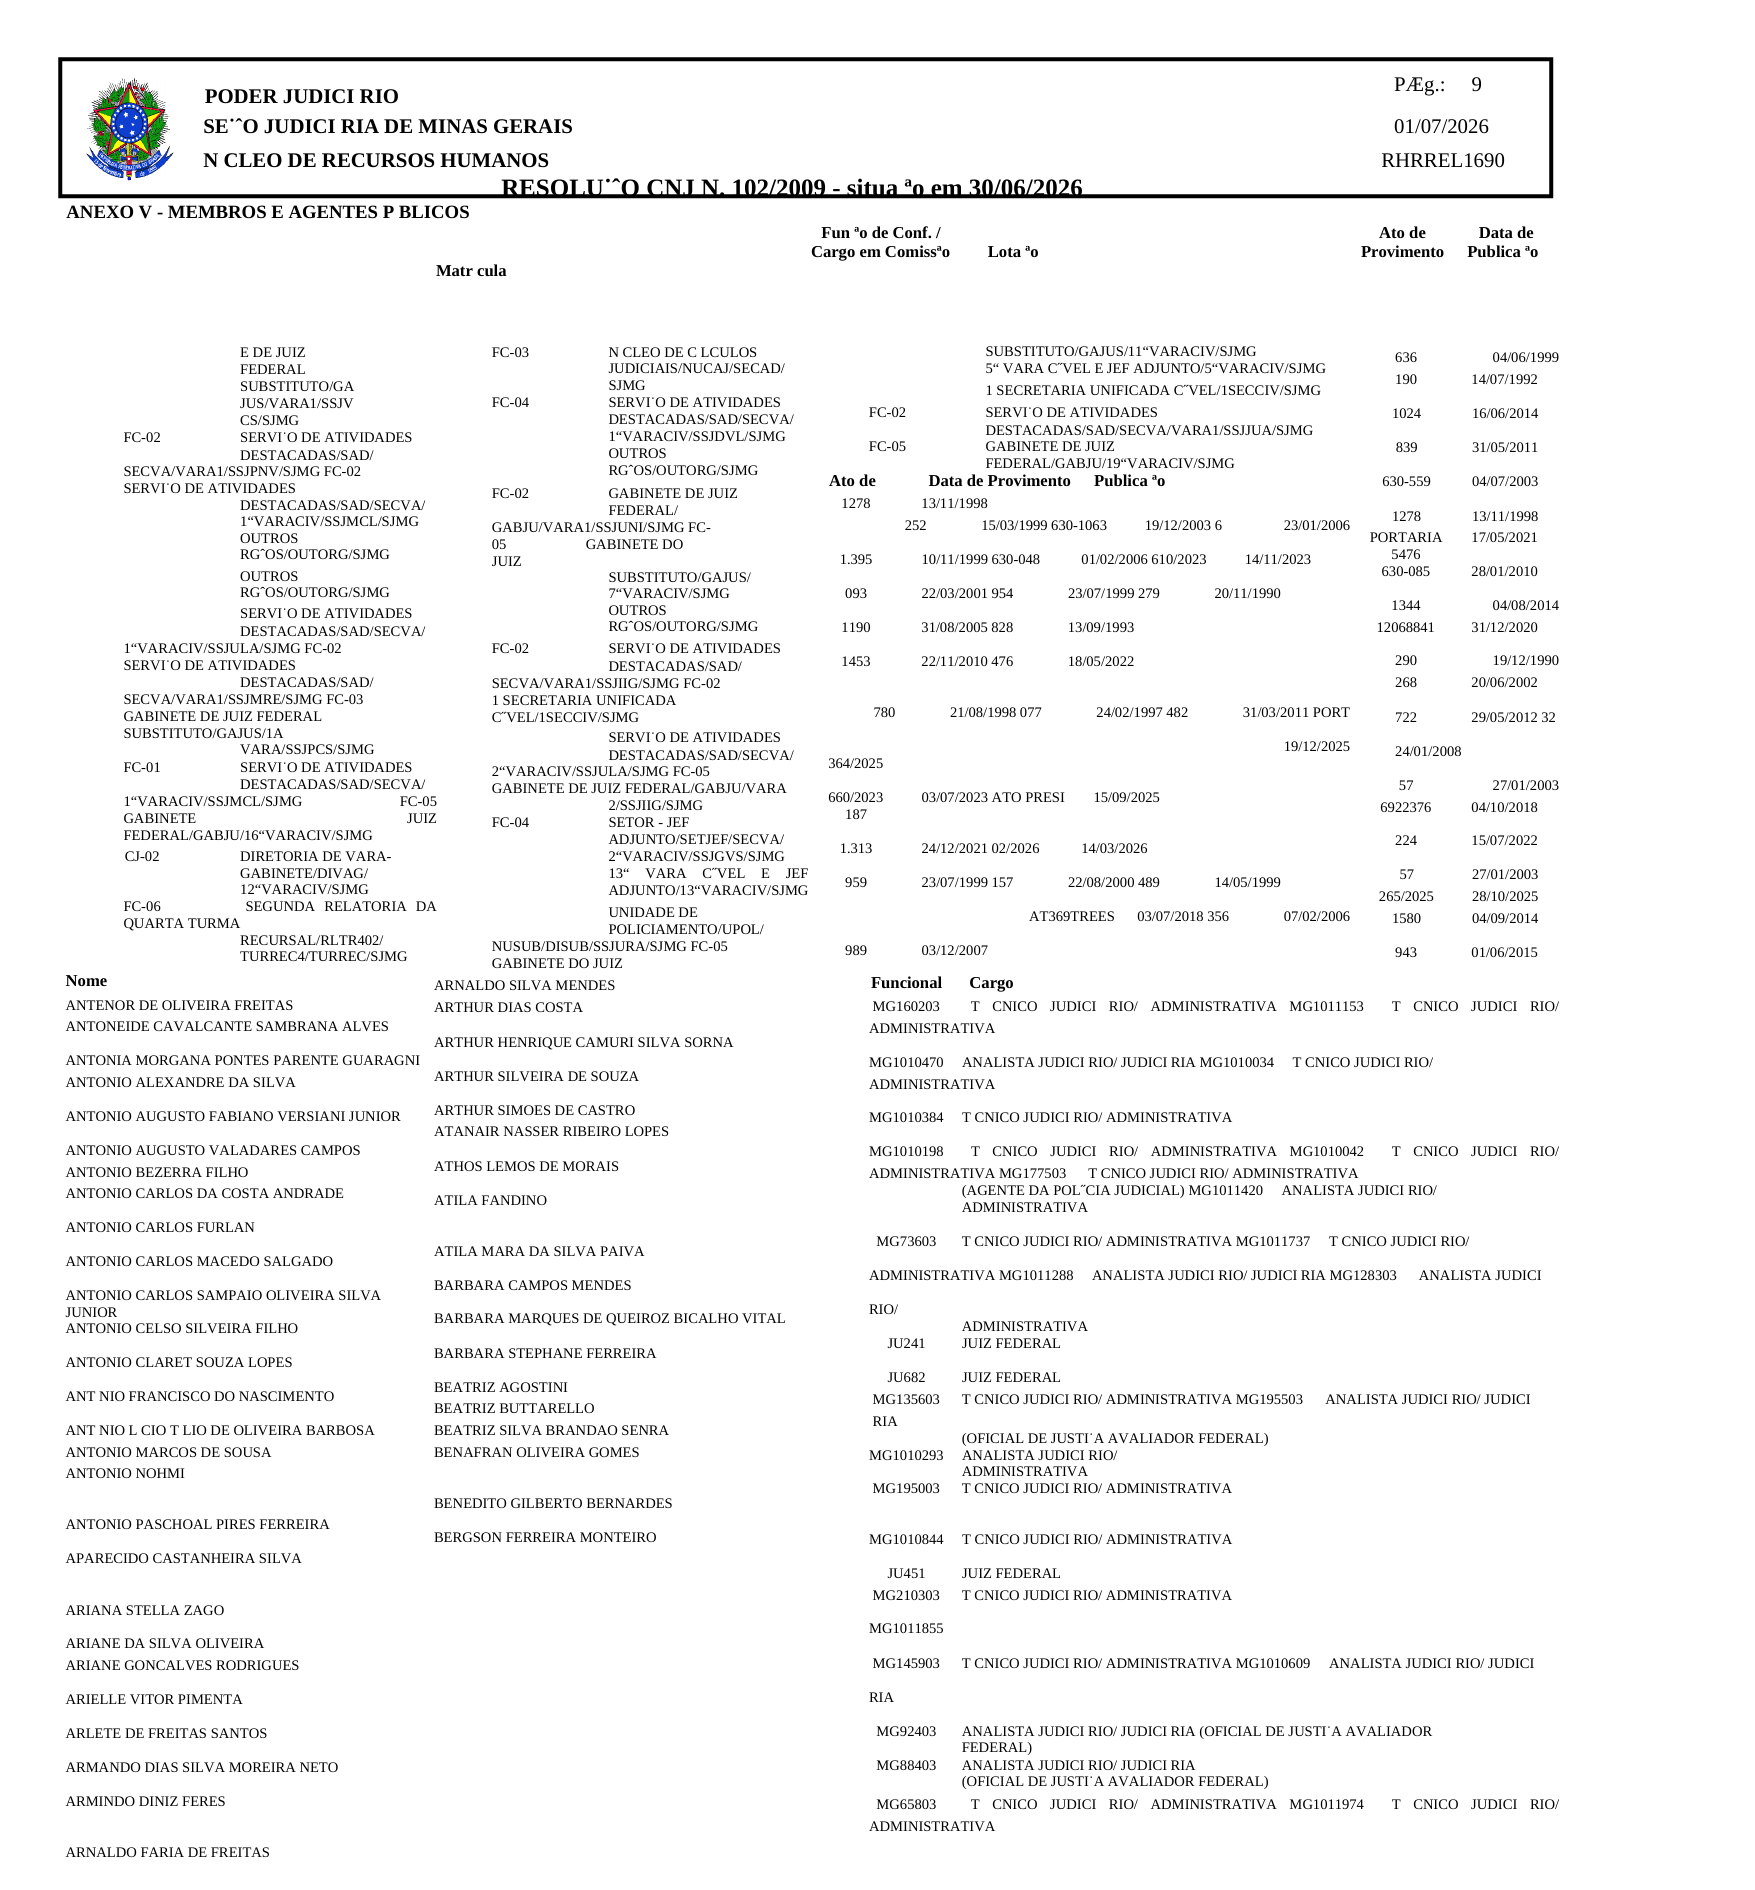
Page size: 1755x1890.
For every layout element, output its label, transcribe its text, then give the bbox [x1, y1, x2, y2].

text 959 23/07/1999 157 22/08/2000 489 14/05/1999 [845, 868, 1355, 890]
text 1024 16/06/2014 839 31/05/2011 630-559 04/07/2003 1278 13/11/1998 [1381, 388, 1538, 524]
text ANTENOR DE OLIVEIRA FREITAS [65, 997, 427, 1013]
text ADMINISTRATIVA [962, 1463, 1559, 1480]
text ANTONIO NOHMI [65, 1466, 427, 1482]
text DESTACADAS/SAD/SECVA/VARA1/SSJPNV/SJMG FC-02 SERVI˙O DE ATIVIDADES [123, 446, 403, 497]
text FC-02 SERVI˙O DE ATIVIDADES [869, 404, 1355, 421]
text DESTACADAS/SAD/SECVA/1“VARACIV/SSJDVL/SJMG OUTROS RGˆOS/OUTORG/SJMG [608, 411, 804, 479]
text CJ-02 DIRETORIA DE VARA- [124, 848, 425, 865]
text ANTONIO PASCHOAL PIRES FERREIRA APARECIDO CASTANHEIRA SILVA [65, 1499, 351, 1567]
text 1 SECRETARIA UNIFICADA C˝VEL/1SECCIV/SJMG [985, 382, 1355, 398]
text DESTACADAS/SAD/SECVA/1“VARACIV/SSJMCL/SJMG [240, 497, 425, 529]
text 1.313 24/12/2021 02/2026 14/03/2026 [832, 822, 1355, 856]
text ANTONIO AUGUSTO VALADARES CAMPOS ANTONIO BEZERRA FILHO [65, 1136, 382, 1180]
text BENEDITO GILBERTO BERNARDES BERGSON FERREIRA MONTEIRO [434, 1478, 702, 1546]
text FC-02 SERVI˙O DE ATIVIDADES [492, 640, 804, 657]
text (AGENTE DA POL˝CIA JUDICIAL) MG1011420 ANALISTA JUDICI RIO/ [869, 1182, 1512, 1199]
text ARTHUR HENRIQUE CAMURI SILVA SORNA ARTHUR SILVEIRA DE SOUZA [434, 1016, 763, 1084]
text DESTACADAS/SAD/SECVA/VARA1/SSJIIG/SJMG FC-02 1 SECRETARIA UNIFICADA C˝VEL/1SECCIV/SJMG [492, 657, 789, 725]
text 1278 13/11/1998 [841, 495, 1355, 512]
text OUTROS RGˆOS/OUTORG/SJMG [608, 602, 804, 634]
text VARA/SSJPCS/SJMG [240, 742, 425, 758]
text MG145903 T CNICO JUDICI RIO/ ADMINISTRATIVA MG1010609 ANALISTA JUDICI RIO/ JUDICI RIA [869, 1637, 1559, 1705]
text DESTACADAS/SAD/SECVA/1“VARACIV/SSJMCL/SJMG FC-05 GABINETE JUIZ FEDERAL/GABJU/16“VARACIV/SJMG [123, 775, 425, 843]
text BEATRIZ SILVA BRANDAO SENRA BENAFRAN OLIVEIRA GOMES [434, 1417, 699, 1461]
text ANTONIO CELSO SILVEIRA FILHO [65, 1321, 427, 1337]
text FC-06 SEGUNDA RELATORIA DA QUARTA TURMA [123, 898, 425, 932]
text 630-085 28/01/2010 [1381, 563, 1559, 579]
text Ato de Data de Provimento Publica ªo [811, 471, 1355, 490]
text ARIANA STELLA ZAGO [65, 1602, 427, 1618]
text DESTACADAS/SAD/SECVA/1“VARACIV/SSJULA/SJMG FC-02 SERVI˙O DE ATIVIDADES [123, 622, 425, 673]
text MG1010293 ANALISTA JUDICI RIO/ [869, 1447, 1559, 1463]
text FEDERAL/GABJU/19“VARACIV/SJMG [985, 455, 1355, 471]
text MG195003 T CNICO JUDICI RIO/ ADMINISTRATIVA [872, 1480, 1559, 1497]
text 989 03/12/2007 [845, 942, 1355, 958]
text DESTACADAS/SAD/SECVA/VARA1/SSJJUA/SJMG FC-05 GABINETE DE JUIZ [869, 421, 1334, 455]
text 1.395 10/11/1999 630-048 01/02/2006 610/2023 14/11/2023 [828, 534, 1355, 568]
text 943 01/06/2015 [1395, 944, 1559, 961]
text MG160203 T CNICO JUDICI RIO/ ADMINISTRATIVA MG1011153 T CNICO JUDICI RIO/ ADMINISTRATIVA [869, 992, 1559, 1036]
text ANTONEIDE CAVALCANTE SAMBRANA ALVES [65, 1019, 427, 1035]
text MG135603 T CNICO JUDICI RIO/ ADMINISTRATIVA MG195503 ANALISTA JUDICI RIO/ JUDICI RIA [872, 1385, 1559, 1429]
text OUTROS RGˆOS/OUTORG/SJMG [240, 568, 425, 600]
text ARIELLE VITOR PIMENTA [65, 1692, 427, 1708]
text POLICIAMENTO/UPOL/NUSUB/DISUB/SSJURA/SJMG FC-05 GABINETE DO JUIZ [492, 921, 804, 972]
text ADMINISTRATIVA [962, 1318, 1559, 1334]
text ADJUNTO/SETJEF/SECVA/2“VARACIV/SSJGVS/SJMG 13“ VARA C˝VEL E JEF ADJUNTO/13“VARACIV/SJMG [608, 831, 804, 899]
text ARNALDO FARIA DE FREITAS [65, 1845, 427, 1861]
text BEATRIZ AGOSTINI [434, 1379, 818, 1395]
text MG92403 ANALISTA JUDICI RIO/ JUDICI RIA (OFICIAL DE JUSTI˙A AVALIADOR [876, 1722, 1523, 1739]
text ANTONIO CARLOS MACEDO SALGADO [65, 1253, 427, 1269]
text FC-01 SERVI˙O DE ATIVIDADES [123, 758, 425, 775]
text ADMINISTRATIVA [962, 1199, 1559, 1215]
text RECURSAL/RLTR402/TURREC4/TURREC/SJMG [240, 932, 425, 964]
text MG1011855 [869, 1621, 1559, 1637]
text ANTONIO CARLOS SAMPAIO OLIVEIRA SILVA JUNIOR [65, 1286, 402, 1320]
text FEDERAL/GABJU/VARA1/SSJUNI/SJMG FC-05 GABINETE DO JUIZ [492, 501, 716, 569]
text FC-03 N CLEO DE C LCULOS [492, 344, 804, 361]
text DESTACADAS/SAD/SECVA/2“VARACIV/SSJULA/SJMG FC-05 GABINETE DE JUIZ FEDERAL/GABJU/VARA [492, 746, 804, 797]
text MG1010198 T CNICO JUDICI RIO/ ADMINISTRATIVA MG1010042 T CNICO JUDICI RIO/ ADMINISTRATIVA MG177503 T CNICO JUDICI RIO/ ADMINISTRATIVA [869, 1138, 1559, 1182]
text MG1010844 T CNICO JUDICI RIO/ ADMINISTRATIVA [869, 1531, 1559, 1548]
text ANTONIO CARLOS FURLAN [65, 1219, 427, 1236]
text ATILA MARA DA SILVA PAIVA [434, 1243, 818, 1259]
text 660/2023 03/07/2023 ATO PRESI 15/09/2025 [819, 771, 1355, 805]
text ARNALDO SILVA MENDES ARTHUR DIAS COSTA [434, 972, 645, 1016]
text SUBSTITUTO/GAJUS/11“VARACIV/SJMG [985, 344, 1355, 360]
text ARIANE DA SILVA OLIVEIRA ARIANE GONCALVES RODRIGUES [65, 1630, 320, 1674]
text FC-02 SERVI˙O DE ATIVIDADES [123, 429, 425, 446]
text GABINETE DE JUIZ FEDERAL SUBSTITUTO/GAJUS/VARA1/SSJVCS/SJMG [240, 344, 359, 429]
text FC-04 SERVI˙O DE ATIVIDADES [492, 394, 804, 411]
text JU451 JUIZ FEDERAL [887, 1565, 1559, 1581]
text ARLETE DE FREITAS SANTOS ARMANDO DIAS SILVA MOREIRA NETO ARMINDO DINIZ FERES [65, 1708, 346, 1810]
text 252 15/03/1999 630-1063 19/12/2003 6 23/01/2006 [828, 512, 1350, 533]
text BARBARA CAMPOS MENDES [434, 1277, 818, 1293]
text Funcional Cargo [871, 972, 1559, 992]
text PORTARIA 17/05/2021 [1369, 529, 1559, 546]
text (OFICIAL DE JUSTI˙A AVALIADOR FEDERAL) [962, 1773, 1521, 1790]
text SERVI˙O DE ATIVIDADES [608, 730, 804, 746]
text 224 15/07/2022 [1395, 832, 1559, 849]
text Nome [65, 972, 427, 990]
text 636 04/06/1999 190 14/07/1992 [1395, 344, 1559, 388]
text GABINETE/DIVAG/12“VARACIV/SJMG [240, 865, 425, 897]
text (OFICIAL DE JUSTI˙A AVALIADOR FEDERAL) [962, 1429, 1521, 1446]
text MG1010470 ANALISTA JUDICI RIO/ JUDICI RIA MG1010034 T CNICO JUDICI RIO/ ADMINISTRATIVA [869, 1048, 1559, 1092]
text 57 27/01/2003 6922376 04/10/2018 [1380, 771, 1559, 815]
text FEDERAL) [962, 1740, 1559, 1756]
text OUTROS RGˆOS/OUTORG/SJMG [240, 530, 425, 562]
text AT369TREES 03/07/2018 356 07/02/2006 [813, 890, 1350, 924]
text MG88403 ANALISTA JUDICI RIO/ JUDICI RIA [876, 1756, 1559, 1773]
text ANT NIO FRANCISCO DO NASCIMENTO [65, 1388, 427, 1404]
text DESTACADAS/SAD/SECVA/VARA1/SSJMRE/SJMG FC-03 GABINETE DE JUIZ FEDERAL SUBSTITUTO/GAJUS/1A [123, 673, 425, 741]
text 2/SSJIIG/SJMG [608, 797, 804, 813]
text JU682 JUIZ FEDERAL [887, 1369, 1559, 1385]
text 290 19/12/1990 268 20/06/2002 [1395, 647, 1559, 691]
text ARTHUR SIMOES DE CASTRO ATANAIR NASSER RIBEIRO LOPES [434, 1096, 699, 1140]
text 5476 [1391, 546, 1559, 563]
text FC-02 GABINETE DE JUIZ [492, 484, 804, 501]
text ANTONIO AUGUSTO FABIANO VERSIANI JUNIOR [65, 1108, 427, 1124]
text UNIDADE DE [608, 904, 804, 921]
text 722 29/05/2012 32 24/01/2008 [1395, 691, 1556, 759]
text 57 27/01/2003 265/2025 28/10/2025 1580 04/09/2014 [1378, 861, 1538, 927]
text MG73603 T CNICO JUDICI RIO/ ADMINISTRATIVA MG1011737 T CNICO JUDICI RIO/ ADMINISTRATIVA MG1011288 ANALISTA JUDICI RIO/ JUDICI RIA MG128303 ANALISTA JUDICI RIO/ [869, 1215, 1559, 1318]
text MG1010384 T CNICO JUDICI RIO/ ADMINISTRATIVA [869, 1109, 1559, 1126]
text 1344 04/08/2014 12068841 31/12/2020 [1376, 591, 1559, 635]
text ANTONIO CLARET SOUZA LOPES [65, 1355, 427, 1371]
text JUDICIAIS/NUCAJ/SECAD/SJMG [608, 361, 804, 393]
text SUBSTITUTO/GAJUS/7“VARACIV/SJMG [608, 569, 804, 602]
text ATHOS LEMOS DE MORAIS ATILA FANDINO [434, 1140, 648, 1208]
text 1190 31/08/2005 828 13/09/1993 [841, 602, 1355, 636]
picture [54, 53, 1557, 201]
text ANTONIO CARLOS DA COSTA ANDRADE [65, 1186, 427, 1202]
text MG65803 T CNICO JUDICI RIO/ ADMINISTRATIVA MG1011974 T CNICO JUDICI RIO/ ADMINISTRATIVA [869, 1790, 1559, 1834]
text ANT NIO L CIO T LIO DE OLIVEIRA BARBOSA ANTONIO MARCOS DE SOUSA [65, 1416, 396, 1460]
text 5“ VARA C˝VEL E JEF ADJUNTO/5“VARACIV/SJMG [985, 361, 1355, 377]
text FC-04 SETOR - JEF [492, 814, 804, 831]
text ANTONIA MORGANA PONTES PARENTE GUARAGNI ANTONIO ALEXANDRE DA SILVA [65, 1046, 427, 1091]
text 364/2025 [828, 755, 1355, 771]
text 1453 22/11/2010 476 18/05/2022 [841, 648, 1355, 669]
text 093 22/03/2001 954 23/07/1999 279 20/11/1990 [845, 579, 1355, 602]
text SERVI˙O DE ATIVIDADES [240, 606, 425, 622]
text BEATRIZ BUTTARELLO [434, 1401, 818, 1417]
text 780 21/08/1998 077 24/02/1997 482 31/03/2011 PORT 19/12/2025 [837, 686, 1350, 754]
text BARBARA MARQUES DE QUEIROZ BICALHO VITAL BARBARA STEPHANE FERREIRA [434, 1293, 815, 1361]
text 187 [845, 806, 1355, 822]
text JU241 JUIZ FEDERAL [887, 1335, 1559, 1351]
text MG210303 T CNICO JUDICI RIO/ ADMINISTRATIVA [872, 1587, 1559, 1603]
